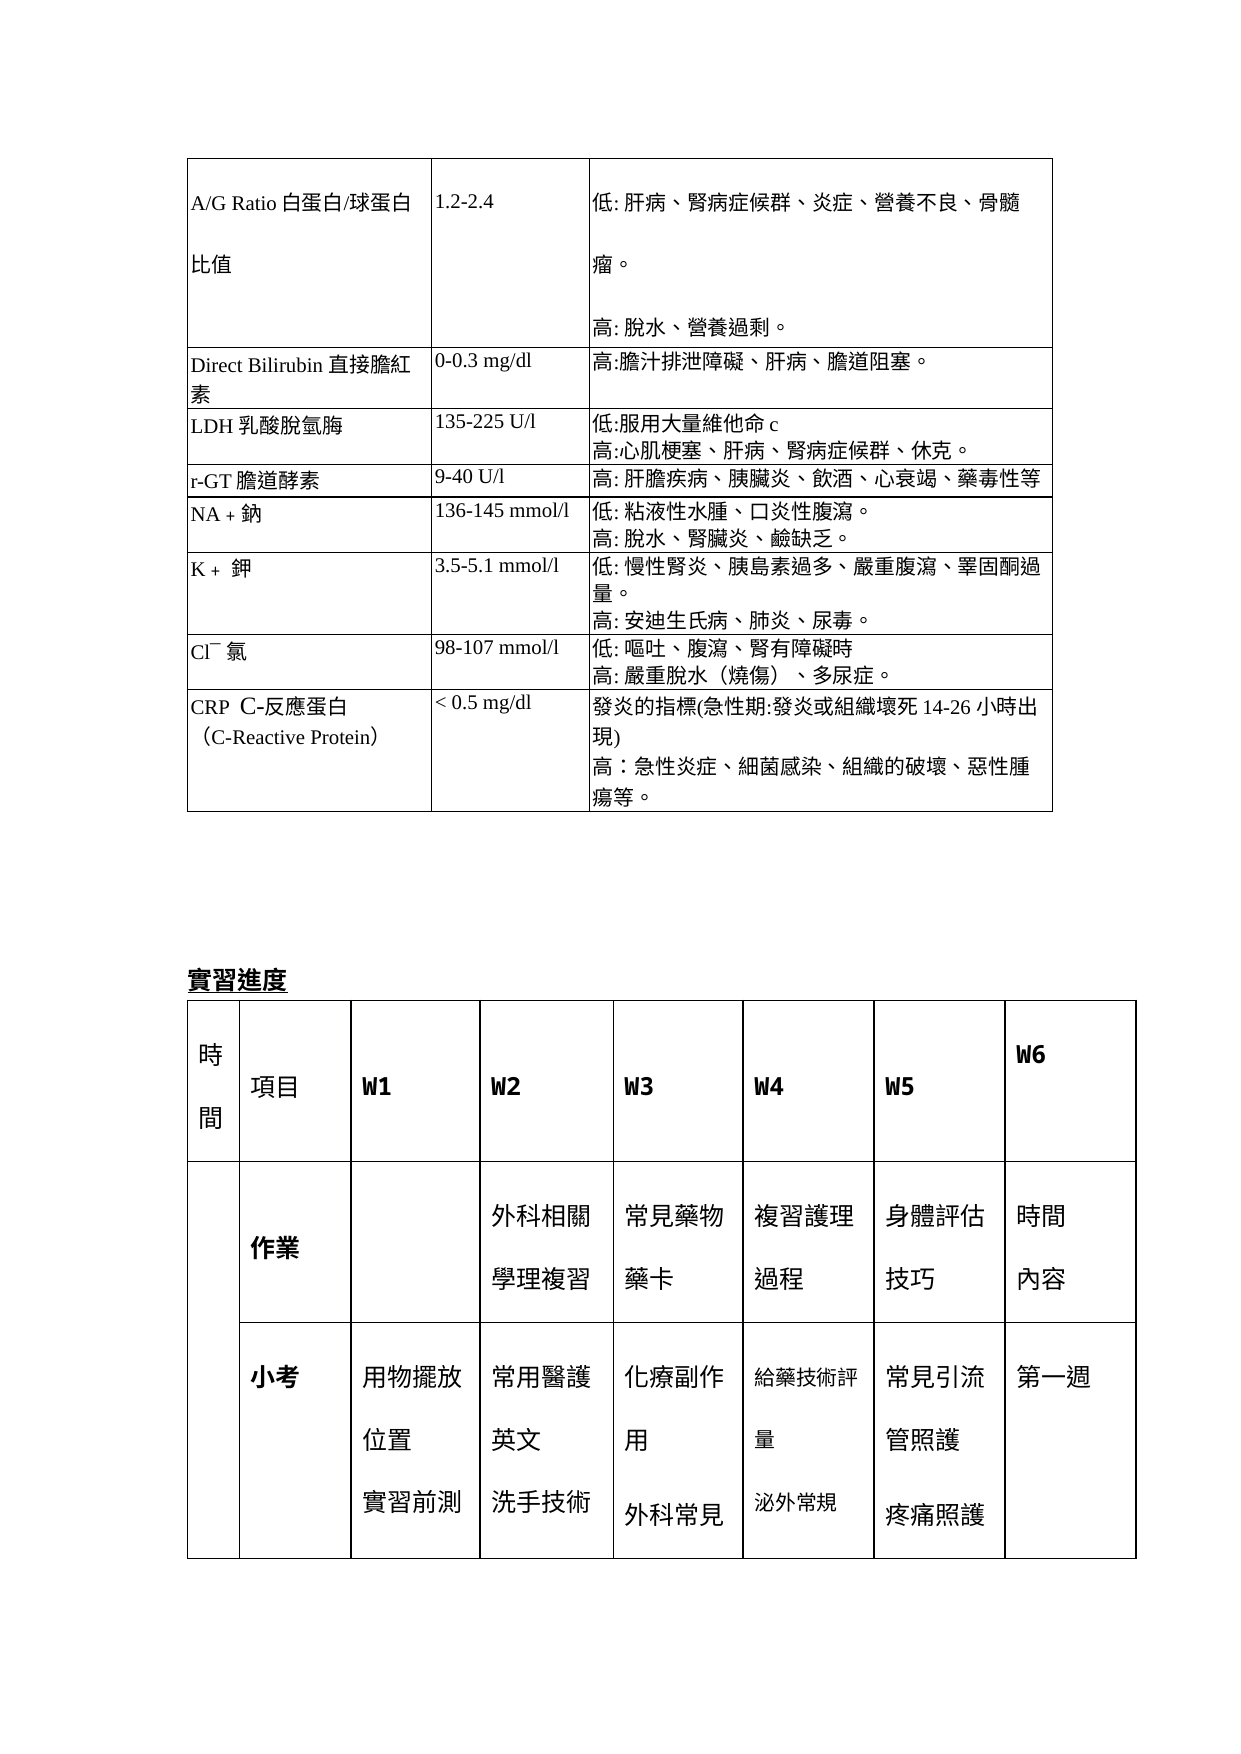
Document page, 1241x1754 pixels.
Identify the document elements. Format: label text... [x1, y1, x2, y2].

table_cell 低: 慢性腎炎、胰島素過多、嚴重腹瀉、睪固酮過量。 高: 安迪生氏病、肺炎、尿毒。 [590, 553, 1052, 634]
table_cell 低: 嘔吐、腹瀉、腎有障礙時 高: 嚴重脫水（燒傷）、多尿症。 [590, 635, 1052, 689]
table_cell 給藥技術評量 泌外常規 [744, 1323, 873, 1558]
table_cell CRP C-反應蛋白 （C-Reactive Protein） [188, 690, 431, 811]
table_cell 常見引流管照護 疼痛照護 [875, 1323, 1004, 1558]
table_cell 136-145 mmol/l [432, 498, 589, 552]
table_cell [1137, 1322, 1240, 1558]
table_header W5 [875, 1001, 1004, 1161]
table_cell 用物擺放位置 實習前測 [352, 1323, 479, 1558]
table_cell 135-225 U/l [432, 409, 589, 463]
table_cell 9-40 U/l [432, 465, 589, 496]
table_cell [352, 1162, 479, 1322]
text 實習進度 [187, 937, 1053, 999]
table_cell 0-0.3 mg/dl [432, 348, 589, 408]
table_cell 常見藥物藥卡 [614, 1162, 742, 1322]
table_cell 化療副作用 外科常見 [614, 1323, 742, 1558]
table_header W2 [481, 1001, 613, 1161]
table_header [1137, 1000, 1240, 1161]
table_cell 低: 肝病、腎病症候群、炎症、營養不良、骨髓瘤。 高: 脫水、營養過剩。 [590, 159, 1052, 347]
table_header W4 [744, 1001, 873, 1161]
table_cell r-GT 膽道酵素 [188, 465, 431, 496]
table_cell 作業 [240, 1162, 350, 1322]
table_header 項目 [240, 1001, 350, 1161]
table_cell 外科相關學理複習 [481, 1162, 613, 1322]
table_cell Cl¯ 氯 [188, 635, 431, 689]
table_header W6 [1006, 1001, 1135, 1161]
table_cell Direct Bilirubin 直接膽紅素 [188, 348, 431, 408]
table_cell NA﹢鈉 [188, 498, 431, 552]
table_cell 發炎的指標(急性期:發炎或組織壞死14-26 小時出現) 高：急性炎症、細菌感染、組織的破壞、惡性腫瘍等。 [590, 690, 1052, 811]
table_cell 1.2-2.4 [432, 159, 589, 347]
table_cell 低:服用大量維他命c 高:心肌梗塞、肝病、腎病症候群、休克。 [590, 409, 1052, 463]
table_cell 常用醫護英文 洗手技術 [481, 1323, 613, 1558]
table_cell 高: 肝膽疾病、胰臟炎、飲酒、心衰竭、藥毒性等 [590, 465, 1052, 496]
table_cell K﹢ 鉀 [188, 553, 431, 634]
table_cell LDH 乳酸脫氫脢 [188, 409, 431, 463]
table_cell 複習護理過程 [744, 1162, 873, 1322]
table_cell [188, 1162, 239, 1558]
table_header 時間 [188, 1001, 239, 1161]
table_header W3 [614, 1001, 742, 1161]
table_cell 低: 粘液性水腫、口炎性腹瀉。 高: 脫水、腎臟炎、鹼缺乏。 [590, 498, 1052, 552]
table_cell 時間 內容 [1006, 1162, 1135, 1322]
table_cell [1137, 1161, 1240, 1322]
table_cell A/G Ratio白蛋白/球蛋白比值 [188, 159, 431, 347]
table_cell 小考 [240, 1323, 350, 1558]
table_cell 高:膽汁排泄障礙、肝病、膽道阻塞。 [590, 348, 1052, 408]
table_cell 身體評估技巧 [875, 1162, 1004, 1322]
table_cell 第一週 [1006, 1323, 1135, 1558]
table_cell 98-107 mmol/l [432, 635, 589, 689]
table_header W1 [352, 1001, 479, 1161]
table_cell 3.5-5.1 mmol/l [432, 553, 589, 634]
table_cell < 0.5 mg/dl [432, 690, 589, 811]
